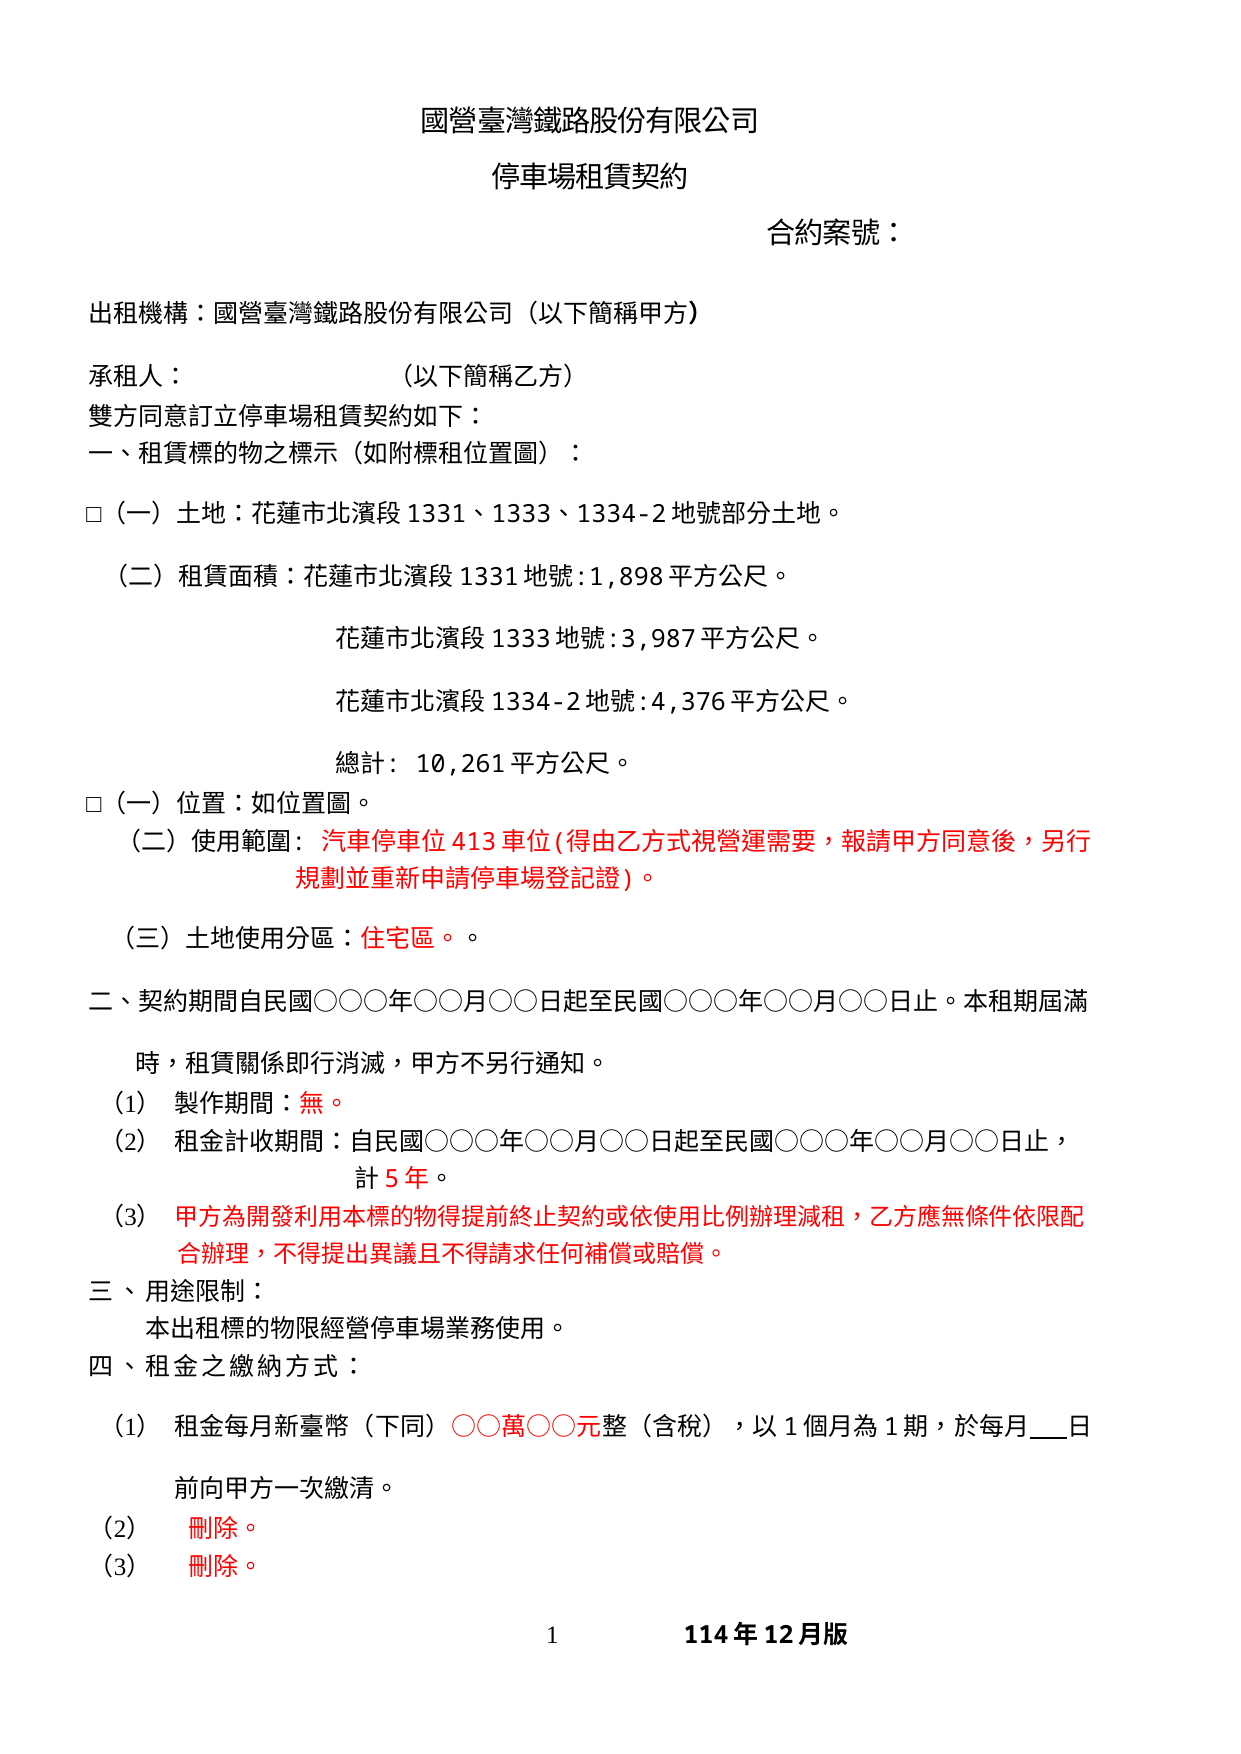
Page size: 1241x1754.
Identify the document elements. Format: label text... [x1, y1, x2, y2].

text 停車場租賃契約 [88, 158, 1093, 195]
list 租金計收期間：自民國○○○年○○月○○日起至民國○○○年○○月○○日止，計5年。 [99, 1120, 1087, 1195]
text 總計: 10,261平方公尺。 [110, 720, 1093, 783]
text （二）使用範圍: 汽車停車位413車位(得由乙方式視營運需要，報請甲方同意後，另行規劃並重新申請停車場登記證)。 [86, 820, 1093, 895]
list 刪除。 [89, 1508, 1087, 1545]
list 甲方為開發利用本標的物得提前終止契約或依使用比例辦理減租，乙方應無條件依限配合辦理，不得提出異議且不得請求任何補償或賠償。 [99, 1195, 1087, 1270]
text 二、契約期間自民國○○○年○○月○○日起至民國○○○年○○月○○日止。本租期屆滿時，租賃關係即行消滅，甲方不另行通知。 [89, 958, 1093, 1083]
text 花蓮市北濱段1334-2地號:4,376平方公尺。 [136, 658, 1093, 720]
list 租金每月新臺幣（下同）○○萬○○元整（含稅），以1個月為1期，於每月 日前向甲方一次繳清。 [99, 1383, 1093, 1508]
list 製作期間：無。 [99, 1083, 1087, 1120]
text □（一）土地：花蓮市北濱段1331、1333、1334-2地號部分土地。 [86, 470, 1093, 533]
text 出租機構：國營臺灣鐵路股份有限公司（以下簡稱甲方） [89, 270, 1093, 333]
text 一、租賃標的物之標示（如附標租位置圖）： [89, 433, 1087, 470]
text 承租人： （以下簡稱乙方） [89, 333, 1093, 395]
list 刪除。 [89, 1545, 1087, 1583]
text 合約案號： [88, 214, 1093, 251]
text □（一）位置：如位置圖。 [86, 783, 1093, 820]
text 四、租金之繳納方式： [89, 1345, 1093, 1383]
text 花蓮市北濱段1333地號:3,987平方公尺。 [136, 595, 1093, 658]
text 國營臺灣鐵路股份有限公司 [88, 101, 1093, 139]
text （三）土地使用分區：住宅區。。 [111, 895, 1093, 958]
text 本出租標的物限經營停車場業務使用。 [145, 1308, 1087, 1345]
text 三、用途限制： [89, 1270, 1093, 1308]
text 雙方同意訂立停車場租賃契約如下： [89, 395, 1087, 433]
text （二）租賃面積：花蓮市北濱段1331地號:1,898平方公尺。 [104, 533, 1093, 595]
